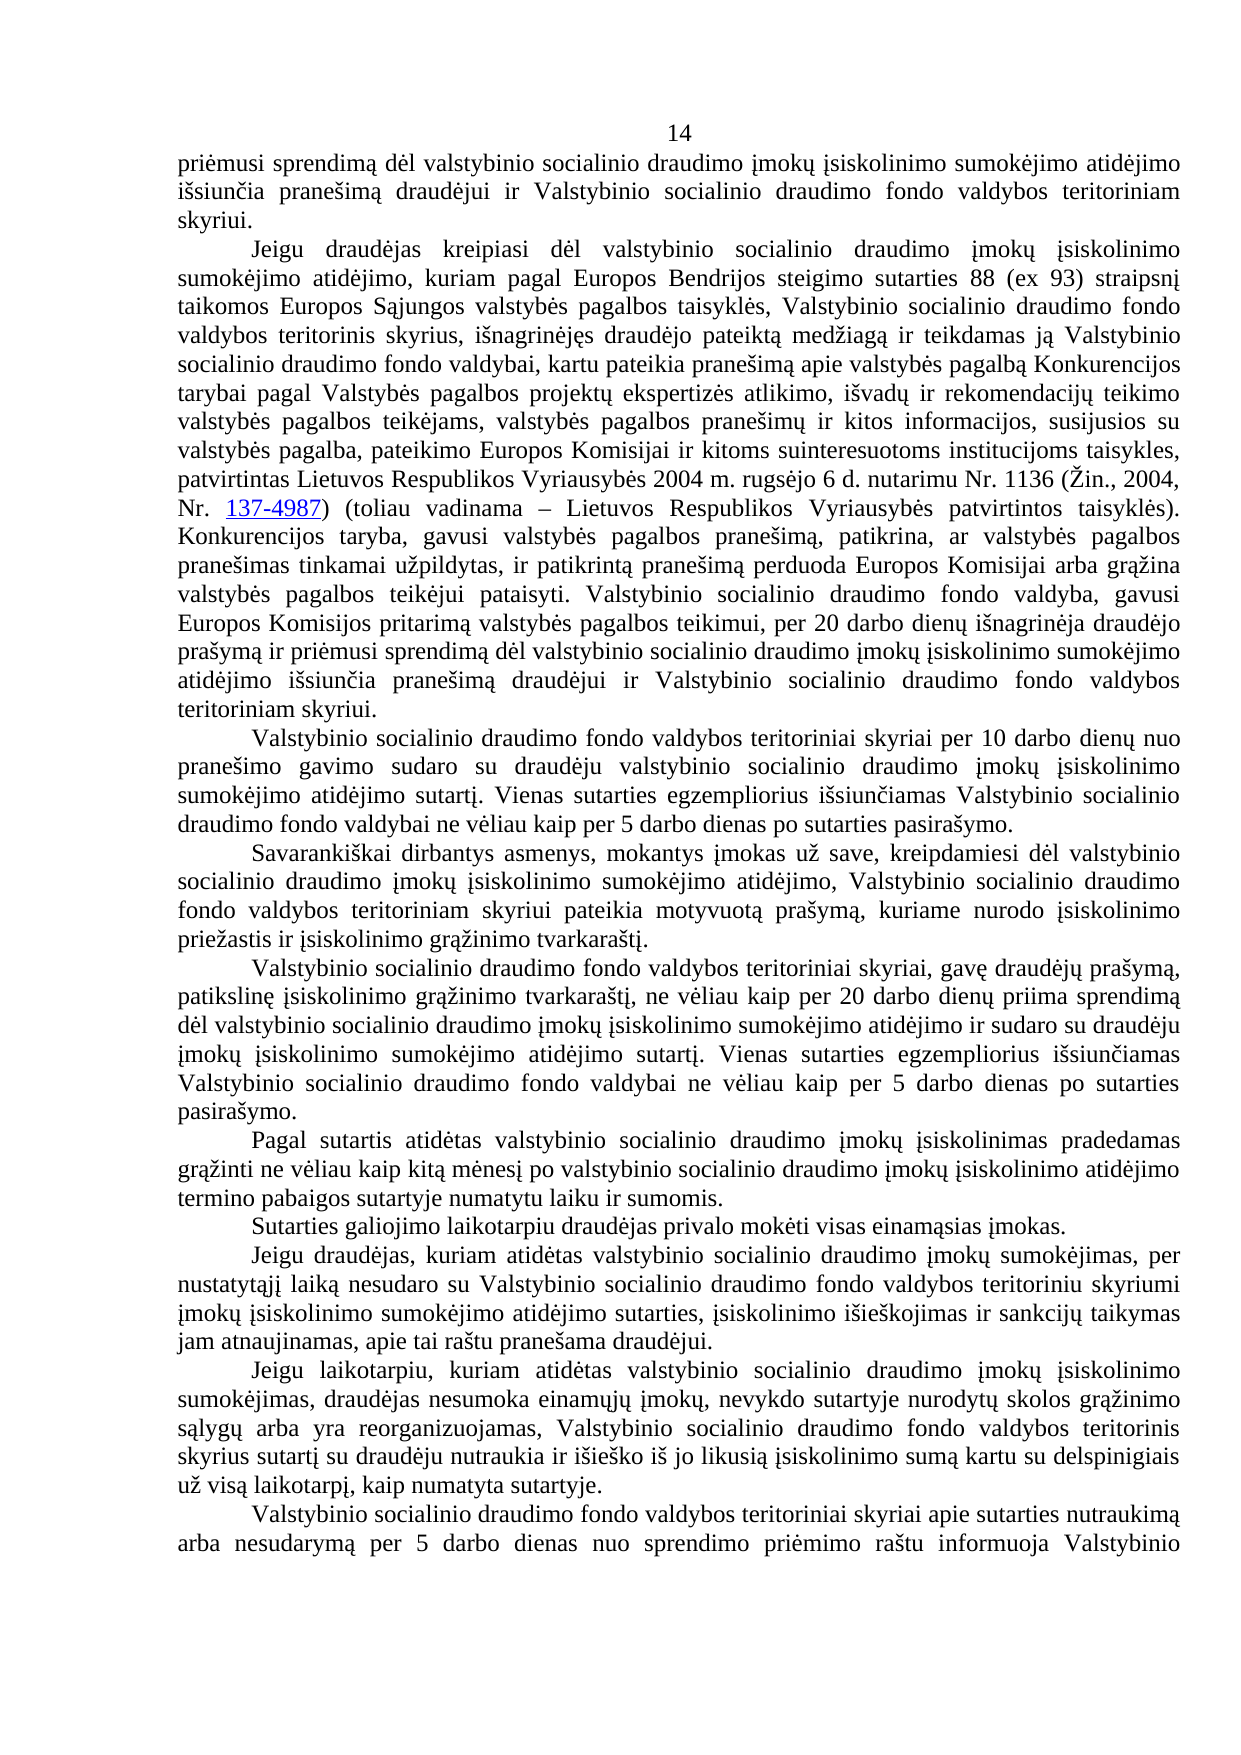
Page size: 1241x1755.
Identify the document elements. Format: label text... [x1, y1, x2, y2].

text Jeigu laikotarpiu, kuriam atidėtas valstybinio socialinio draudimo įmokų įsiskolinimo sumokėjimas, draudėjas nesumoka einamųjų įmokų, nevykdo sutartyje nurodytų skolos grąžinimo sąlygų arba yra reorganizuojamas, Valstybinio socialinio draudimo fondo valdybos teritorinis skyrius sutartį su draudėju nutraukia ir išieško iš jo likusią įsiskolinimo sumą kartu su delspinigiais už visą laikotarpį, kaip numatyta sutartyje. [177, 1355, 1181, 1499]
text Jeigu draudėjas kreipiasi dėl valstybinio socialinio draudimo įmokų įsiskolinimo sumokėjimo atidėjimo, kuriam pagal Europos Bendrijos steigimo sutarties 88 (ex 93) straipsnį taikomos Europos Sąjungos valstybės pagalbos taisyklės, Valstybinio socialinio draudimo fondo valdybos teritorinis skyrius, išnagrinėjęs draudėjo pateiktą medžiagą ir teikdamas ją Valstybinio socialinio draudimo fondo valdybai, kartu pateikia pranešimą apie valstybės pagalbą Konkurencijos tarybai pagal Valstybės pagalbos projektų ekspertizės atlikimo, išvadų ir rekomendacijų teikimo valstybės pagalbos teikėjams, valstybės pagalbos pranešimų ir kitos informacijos, susijusios su valstybės pagalba, pateikimo Europos Komisijai ir kitoms suinteresuotoms institucijoms taisykles, patvirtintas Lietuvos Respublikos Vyriausybės 2004 m. rugsėjo 6 d. nutarimu Nr. 1136 (Žin., 2004, Nr. 137-4987) (toliau vadinama – Lietuvos Respublikos Vyriausybės patvirtintos taisyklės). Konkurencijos taryba, gavusi valstybės pagalbos pranešimą, patikrina, ar valstybės pagalbos pranešimas tinkamai užpildytas, ir patikrintą pranešimą perduoda Europos Komisijai arba grąžina valstybės pagalbos teikėjui pataisyti. Valstybinio socialinio draudimo fondo valdyba, gavusi Europos Komisijos pritarimą valstybės pagalbos teikimui, per 20 darbo dienų išnagrinėja draudėjo prašymą ir priėmusi sprendimą dėl valstybinio socialinio draudimo įmokų įsiskolinimo sumokėjimo atidėjimo išsiunčia pranešimą draudėjui ir Valstybinio socialinio draudimo fondo valdybos teritoriniam skyriui. [177, 234, 1181, 723]
text Valstybinio socialinio draudimo fondo valdybos teritoriniai skyriai, gavę draudėjų prašymą, patikslinę įsiskolinimo grąžinimo tvarkaraštį, ne vėliau kaip per 20 darbo dienų priima sprendimą dėl valstybinio socialinio draudimo įmokų įsiskolinimo sumokėjimo atidėjimo ir sudaro su draudėju įmokų įsiskolinimo sumokėjimo atidėjimo sutartį. Vienas sutarties egzempliorius išsiunčiamas Valstybinio socialinio draudimo fondo valdybai ne vėliau kaip per 5 darbo dienas po sutarties pasirašymo. [177, 953, 1181, 1125]
text Pagal sutartis atidėtas valstybinio socialinio draudimo įmokų įsiskolinimas pradedamas grąžinti ne vėliau kaip kitą mėnesį po valstybinio socialinio draudimo įmokų įsiskolinimo atidėjimo termino pabaigos sutartyje numatytu laiku ir sumomis. [177, 1125, 1181, 1211]
text priėmusi sprendimą dėl valstybinio socialinio draudimo įmokų įsiskolinimo sumokėjimo atidėjimo išsiunčia pranešimą draudėjui ir Valstybinio socialinio draudimo fondo valdybos teritoriniam skyriui. [177, 148, 1181, 234]
text Valstybinio socialinio draudimo fondo valdybos teritoriniai skyriai apie sutarties nutraukimą arba nesudarymą per 5 darbo dienas nuo sprendimo priėmimo raštu informuoja Valstybinio [177, 1499, 1181, 1556]
text Savarankiškai dirbantys asmenys, mokantys įmokas už save, kreipdamiesi dėl valstybinio socialinio draudimo įmokų įsiskolinimo sumokėjimo atidėjimo, Valstybinio socialinio draudimo fondo valdybos teritoriniam skyriui pateikia motyvuotą prašymą, kuriame nurodo įsiskolinimo priežastis ir įsiskolinimo grąžinimo tvarkaraštį. [177, 838, 1181, 953]
text Valstybinio socialinio draudimo fondo valdybos teritoriniai skyriai per 10 darbo dienų nuo pranešimo gavimo sudaro su draudėju valstybinio socialinio draudimo įmokų įsiskolinimo sumokėjimo atidėjimo sutartį. Vienas sutarties egzempliorius išsiunčiamas Valstybinio socialinio draudimo fondo valdybai ne vėliau kaip per 5 darbo dienas po sutarties pasirašymo. [177, 723, 1181, 838]
text Sutarties galiojimo laikotarpiu draudėjas privalo mokėti visas einamąsias įmokas. [177, 1211, 1181, 1240]
text Jeigu draudėjas, kuriam atidėtas valstybinio socialinio draudimo įmokų sumokėjimas, per nustatytąjį laiką nesudaro su Valstybinio socialinio draudimo fondo valdybos teritoriniu skyriumi įmokų įsiskolinimo sumokėjimo atidėjimo sutarties, įsiskolinimo išieškojimas ir sankcijų taikymas jam atnaujinamas, apie tai raštu pranešama draudėjui. [177, 1240, 1181, 1355]
